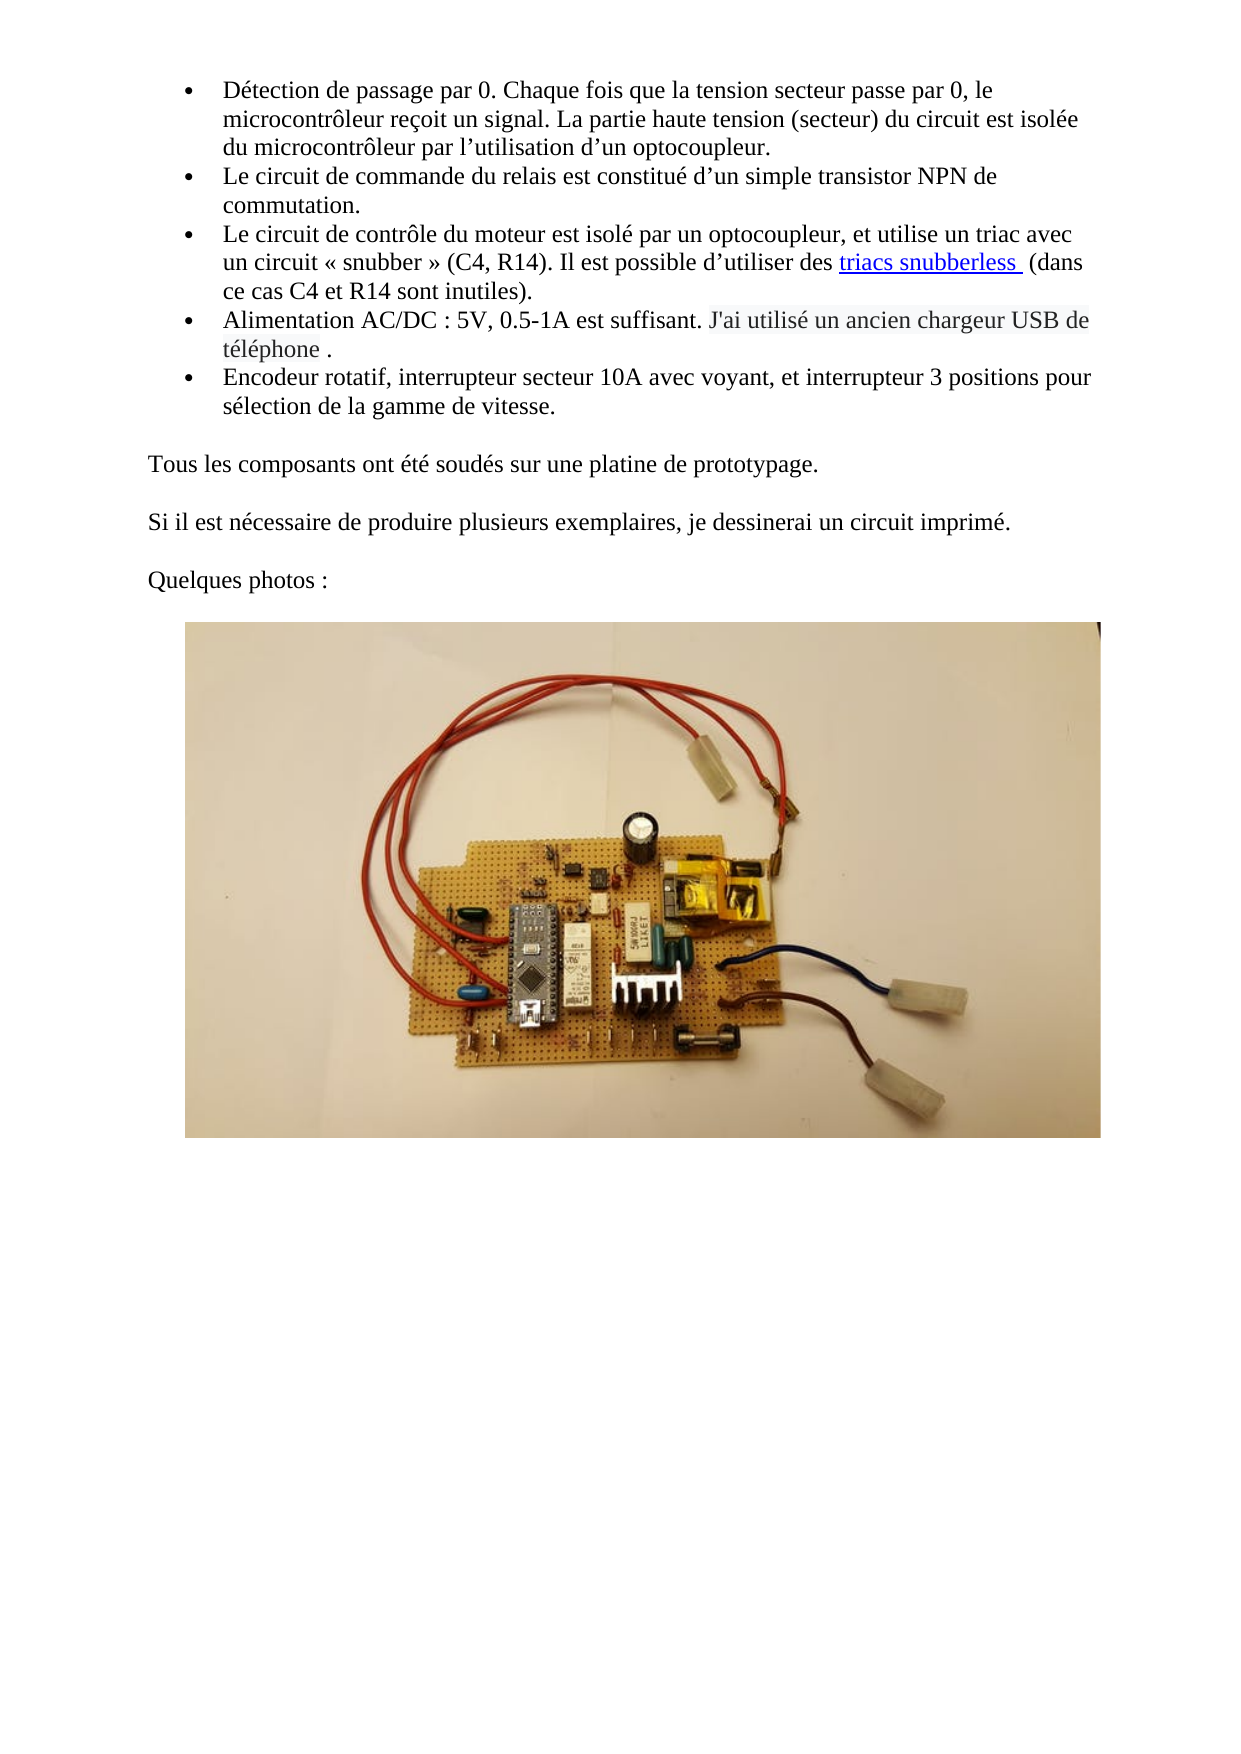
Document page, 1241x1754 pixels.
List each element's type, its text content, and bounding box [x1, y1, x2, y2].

list Alimentation AC/DC : 5V, 0.5-1A est suffisant. J'ai utilisé un ancien chargeur USB de téléphone . [185, 305, 1093, 362]
text Quelques photos : [148, 565, 1093, 594]
list Détection de passage par 0. Chaque fois que la tension secteur passe par 0, le microcontrôleur reçoit un signal. La partie haute tension (secteur) du circuit est isolée du microcontrôleur par l’utilisation d’un optocoupleur. [185, 75, 1093, 161]
text Tous les composants ont été soudés sur une platine de prototypage. [148, 449, 1093, 478]
list Le circuit de commande du relais est constitué d’un simple transistor NPN de commutation. [185, 161, 1093, 219]
list Le circuit de contrôle du moteur est isolé par un optocoupleur, et utilise un triac avec un circuit « snubber » (C4, R14). Il est possible d’utiliser des triacs snubberless (dans ce cas C4 et R14 sont inutiles). [185, 219, 1093, 305]
picture [185, 622, 1101, 1138]
text Si il est nécessaire de produire plusieurs exemplaires, je dessinerai un circuit imprimé. [148, 507, 1093, 536]
list Encodeur rotatif, interrupteur secteur 10A avec voyant, et interrupteur 3 positions pour sélection de la gamme de vitesse. [185, 362, 1093, 420]
